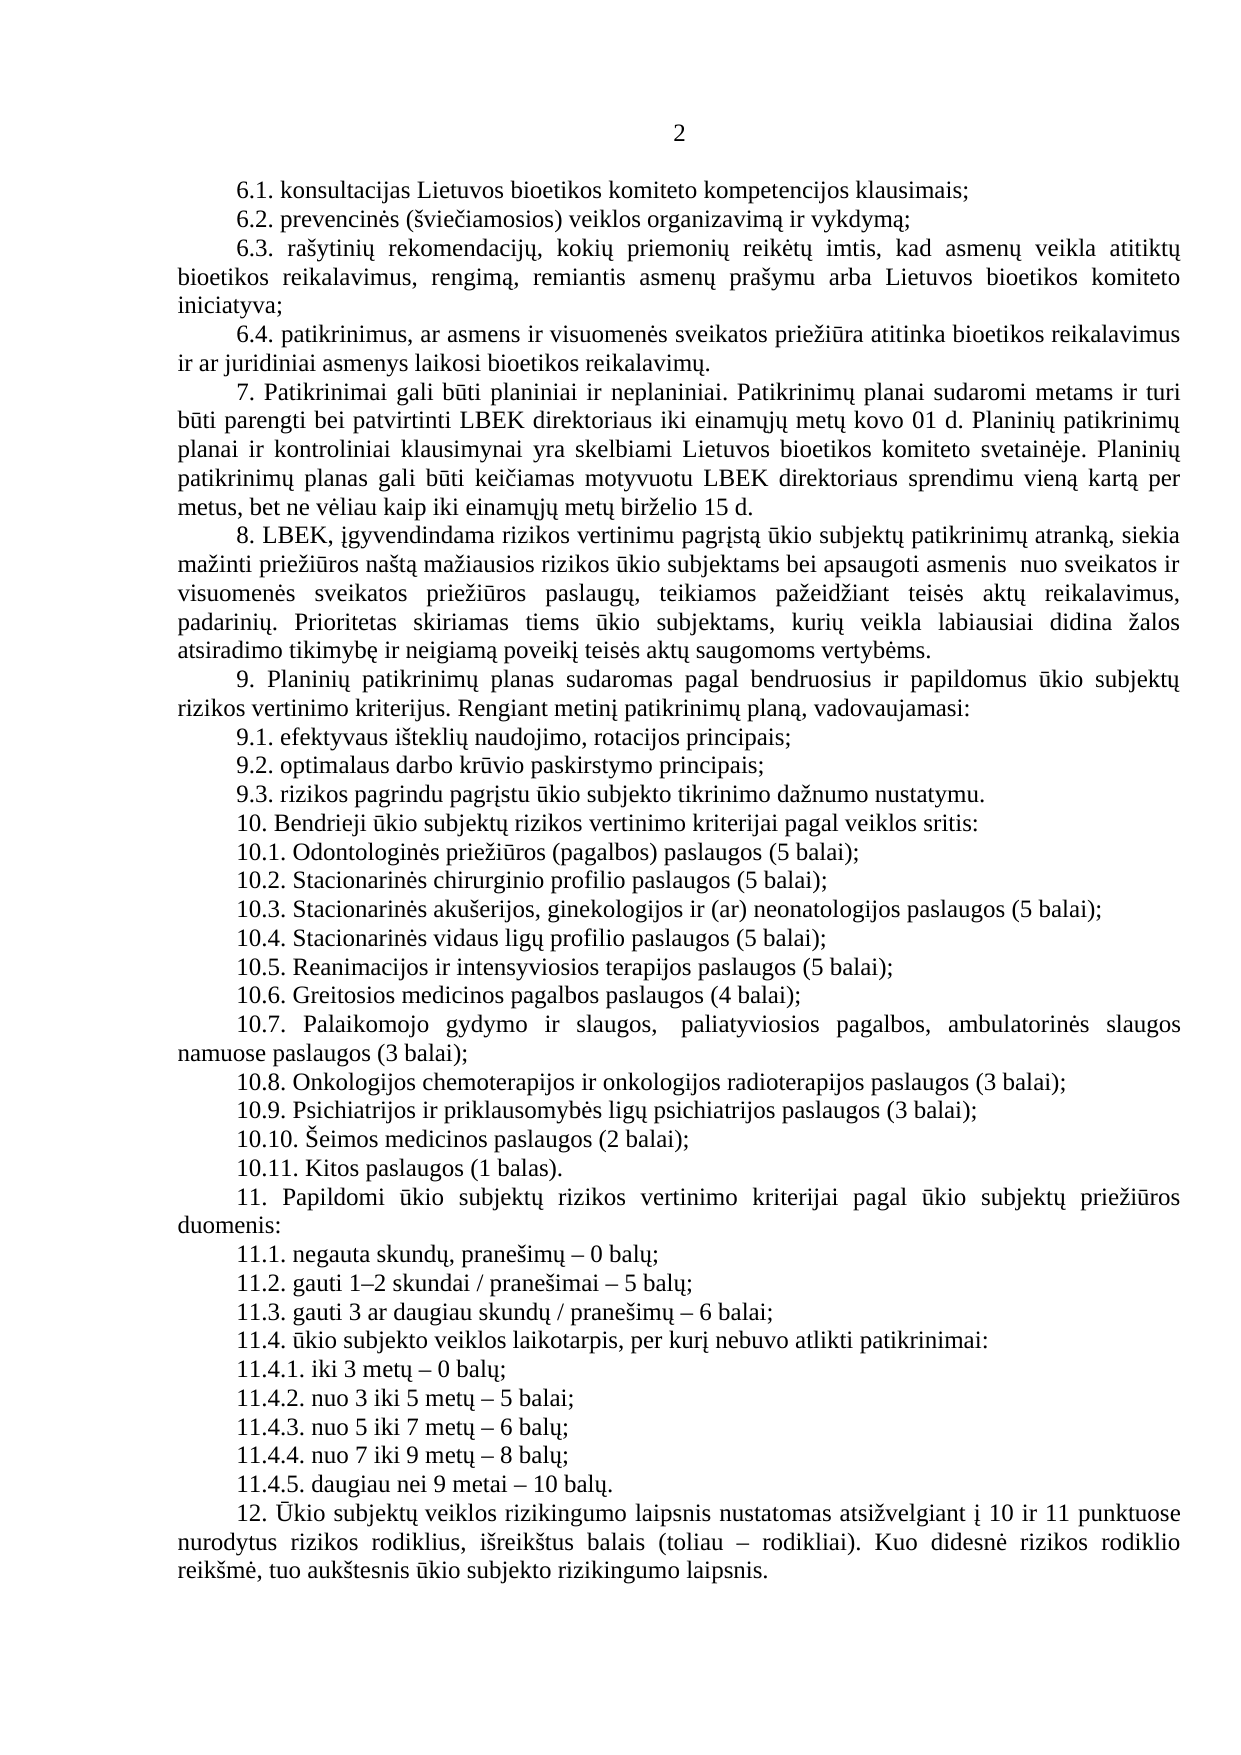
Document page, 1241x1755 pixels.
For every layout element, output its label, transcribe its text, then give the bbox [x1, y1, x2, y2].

text 10.11. Kitos paslaugos (1 balas). [177, 1153, 1181, 1182]
text 11.4.2. nuo 3 iki 5 metų – 5 balai; [177, 1383, 1181, 1412]
text 10.3. Stacionarinės akušerijos, ginekologijos ir (ar) neonatologijos paslaugos (5 balai); [177, 894, 1181, 923]
text 10.2. Stacionarinės chirurginio profilio paslaugos (5 balai); [177, 866, 1181, 894]
text 11.1. negauta skundų, pranešimų – 0 balų; [177, 1239, 1181, 1268]
text 10. Bendrieji ūkio subjektų rizikos vertinimo kriterijai pagal veiklos sritis: [177, 808, 1181, 837]
text 11.4.5. daugiau nei 9 metai – 10 balų. [177, 1469, 1181, 1498]
text 6.2. prevencinės (šviečiamosios) veiklos organizavimą ir vykdymą; [177, 204, 1181, 233]
text 11.2. gauti 1–2 skundai / pranešimai – 5 balų; [177, 1268, 1181, 1297]
text 9.2. optimalaus darbo krūvio paskirstymo principais; [177, 751, 1181, 779]
text 9.1. efektyvaus išteklių naudojimo, rotacijos principais; [177, 722, 1181, 751]
text 11. Papildomi ūkio subjektų rizikos vertinimo kriterijai pagal ūkio subjektų priežiūros duomenis: [177, 1182, 1181, 1239]
text 6.1. konsultacijas Lietuvos bioetikos komiteto kompetencijos klausimais; [177, 176, 1181, 204]
text 10.6. Greitosios medicinos pagalbos paslaugos (4 balai); [177, 981, 1181, 1009]
text 9.3. rizikos pagrindu pagrįstu ūkio subjekto tikrinimo dažnumo nustatymu. [177, 779, 1181, 808]
text 10.4. Stacionarinės vidaus ligų profilio paslaugos (5 balai); [177, 923, 1181, 952]
text 10.9. Psichiatrijos ir priklausomybės ligų psichiatrijos paslaugos (3 balai); [177, 1096, 1181, 1124]
text 6.3. rašytinių rekomendacijų, kokių priemonių reikėtų imtis, kad asmenų veikla atitiktų bioetikos reikalavimus, rengimą, remiantis asmenų prašymu arba Lietuvos bioetikos komiteto iniciatyva; [177, 233, 1181, 319]
text 12. Ūkio subjektų veiklos rizikingumo laipsnis nustatomas atsižvelgiant į 10 ir 11 punktuose nurodytus rizikos rodiklius, išreikštus balais (toliau – rodikliai). Kuo didesnė rizikos rodiklio reikšmė, tuo aukštesnis ūkio subjekto rizikingumo laipsnis. [177, 1498, 1181, 1584]
text 11.3. gauti 3 ar daugiau skundų / pranešimų – 6 balai; [177, 1297, 1181, 1326]
text 10.1. Odontologinės priežiūros (pagalbos) paslaugos (5 balai); [177, 837, 1181, 866]
text 8. LBEK, įgyvendindama rizikos vertinimu pagrįstą ūkio subjektų patikrinimų atranką, siekia mažinti priežiūros naštą mažiausios rizikos ūkio subjektams bei apsaugoti asmenis nuo sveikatos ir visuomenės sveikatos priežiūros paslaugų, teikiamos pažeidžiant teisės aktų reikalavimus, padarinių. Prioritetas skiriamas tiems ūkio subjektams, kurių veikla labiausiai didina žalos atsiradimo tikimybę ir neigiamą poveikį teisės aktų saugomoms vertybėms. [177, 521, 1181, 664]
text 11.4.3. nuo 5 iki 7 metų – 6 balų; [177, 1412, 1181, 1441]
text 9. Planinių patikrinimų planas sudaromas pagal bendruosius ir papildomus ūkio subjektų rizikos vertinimo kriterijus. Rengiant metinį patikrinimų planą, vadovaujamasi: [177, 664, 1181, 722]
text 10.8. Onkologijos chemoterapijos ir onkologijos radioterapijos paslaugos (3 balai); [177, 1067, 1181, 1096]
text 10.5. Reanimacijos ir intensyviosios terapijos paslaugos (5 balai); [177, 952, 1181, 981]
text 11.4.1. iki 3 metų – 0 balų; [177, 1354, 1181, 1383]
text 6.4. patikrinimus, ar asmens ir visuomenės sveikatos priežiūra atitinka bioetikos reikalavimus ir ar juridiniai asmenys laikosi bioetikos reikalavimų. [177, 319, 1181, 377]
text 7. Patikrinimai gali būti planiniai ir neplaniniai. Patikrinimų planai sudaromi metams ir turi būti parengti bei patvirtinti LBEK direktoriaus iki einamųjų metų kovo 01 d. Planinių patikrinimų planai ir kontroliniai klausimynai yra skelbiami Lietuvos bioetikos komiteto svetainėje. Planinių patikrinimų planas gali būti keičiamas motyvuotu LBEK direktoriaus sprendimu vieną kartą per metus, bet ne vėliau kaip iki einamųjų metų birželio 15 d. [177, 377, 1181, 521]
text 10.10. Šeimos medicinos paslaugos (2 balai); [177, 1124, 1181, 1153]
text 11.4.4. nuo 7 iki 9 metų – 8 balų; [177, 1441, 1181, 1469]
text 10.7. Palaikomojo gydymo ir slaugos, paliatyviosios pagalbos, ambulatorinės slaugos namuose paslaugos (3 balai); [177, 1009, 1181, 1067]
text 11.4. ūkio subjekto veiklos laikotarpis, per kurį nebuvo atlikti patikrinimai: [177, 1326, 1181, 1354]
